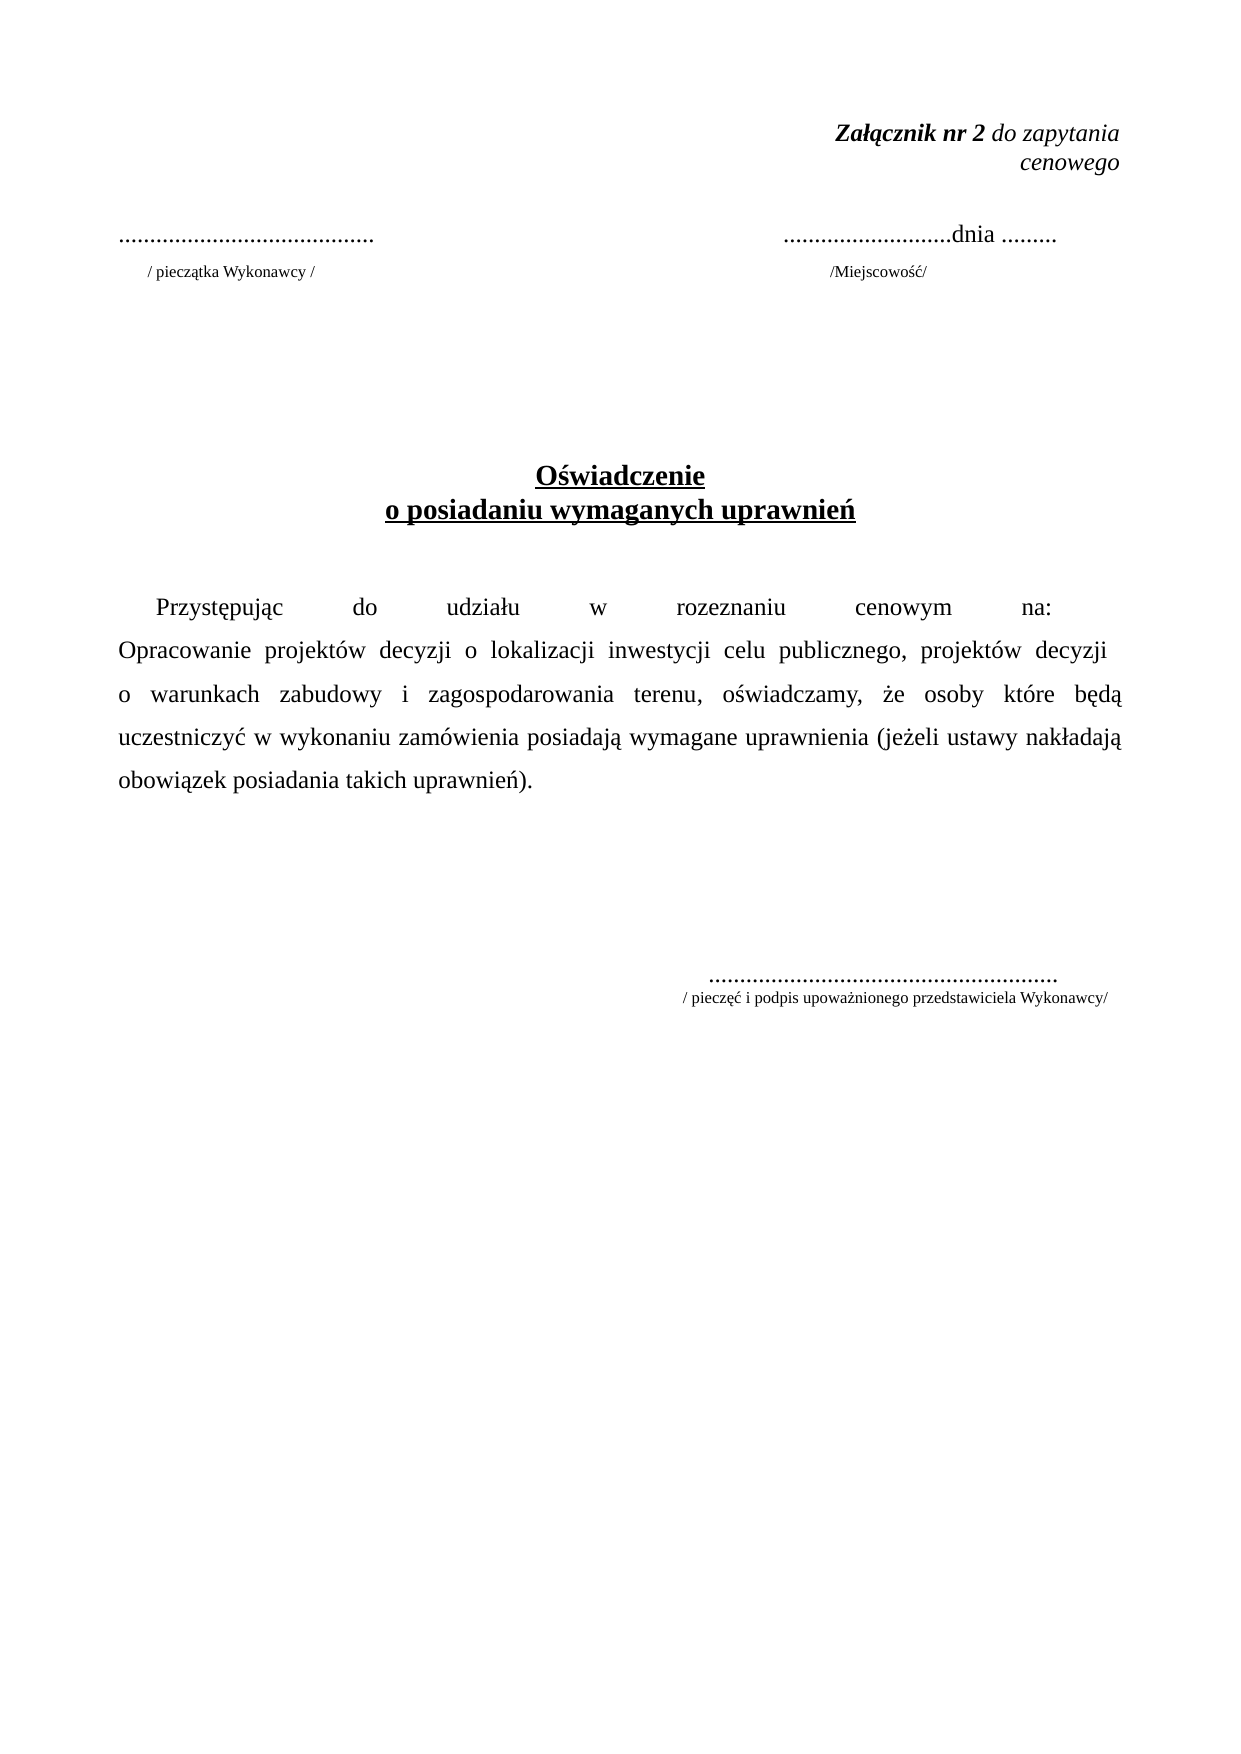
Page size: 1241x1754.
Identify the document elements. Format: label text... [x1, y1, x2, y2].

text / pieczątka Wykonawcy / /Miejscowość/ [118, 262, 1122, 281]
text Przystępując do udziału w rozeznaniu cenowym na: Opracowanie projektów decyzji o lokalizacji inwestycji celu publicznego, projektów decyzji o warunkach zabudowy i zagospodarowania terenu, oświadczamy, że osoby które będą uczestniczyć w wykonaniu zamówienia posiadają wymagane uprawnienia (jeżeli ustawy nakładają obowiązek posiadania takich uprawnień). [118, 592, 1122, 794]
text Załącznik nr 2 do zapytania cenowego [118, 118, 1122, 176]
text Oświadczenie [118, 458, 1122, 492]
text / pieczęć i podpis upoważnionego przedstawiciela Wykonawcy/ [148, 988, 1122, 1007]
text ......................................... ...........................dnia ......... [118, 219, 1122, 247]
text o posiadaniu wymaganych uprawnień [118, 492, 1122, 525]
text ........................................................ [708, 959, 1122, 988]
